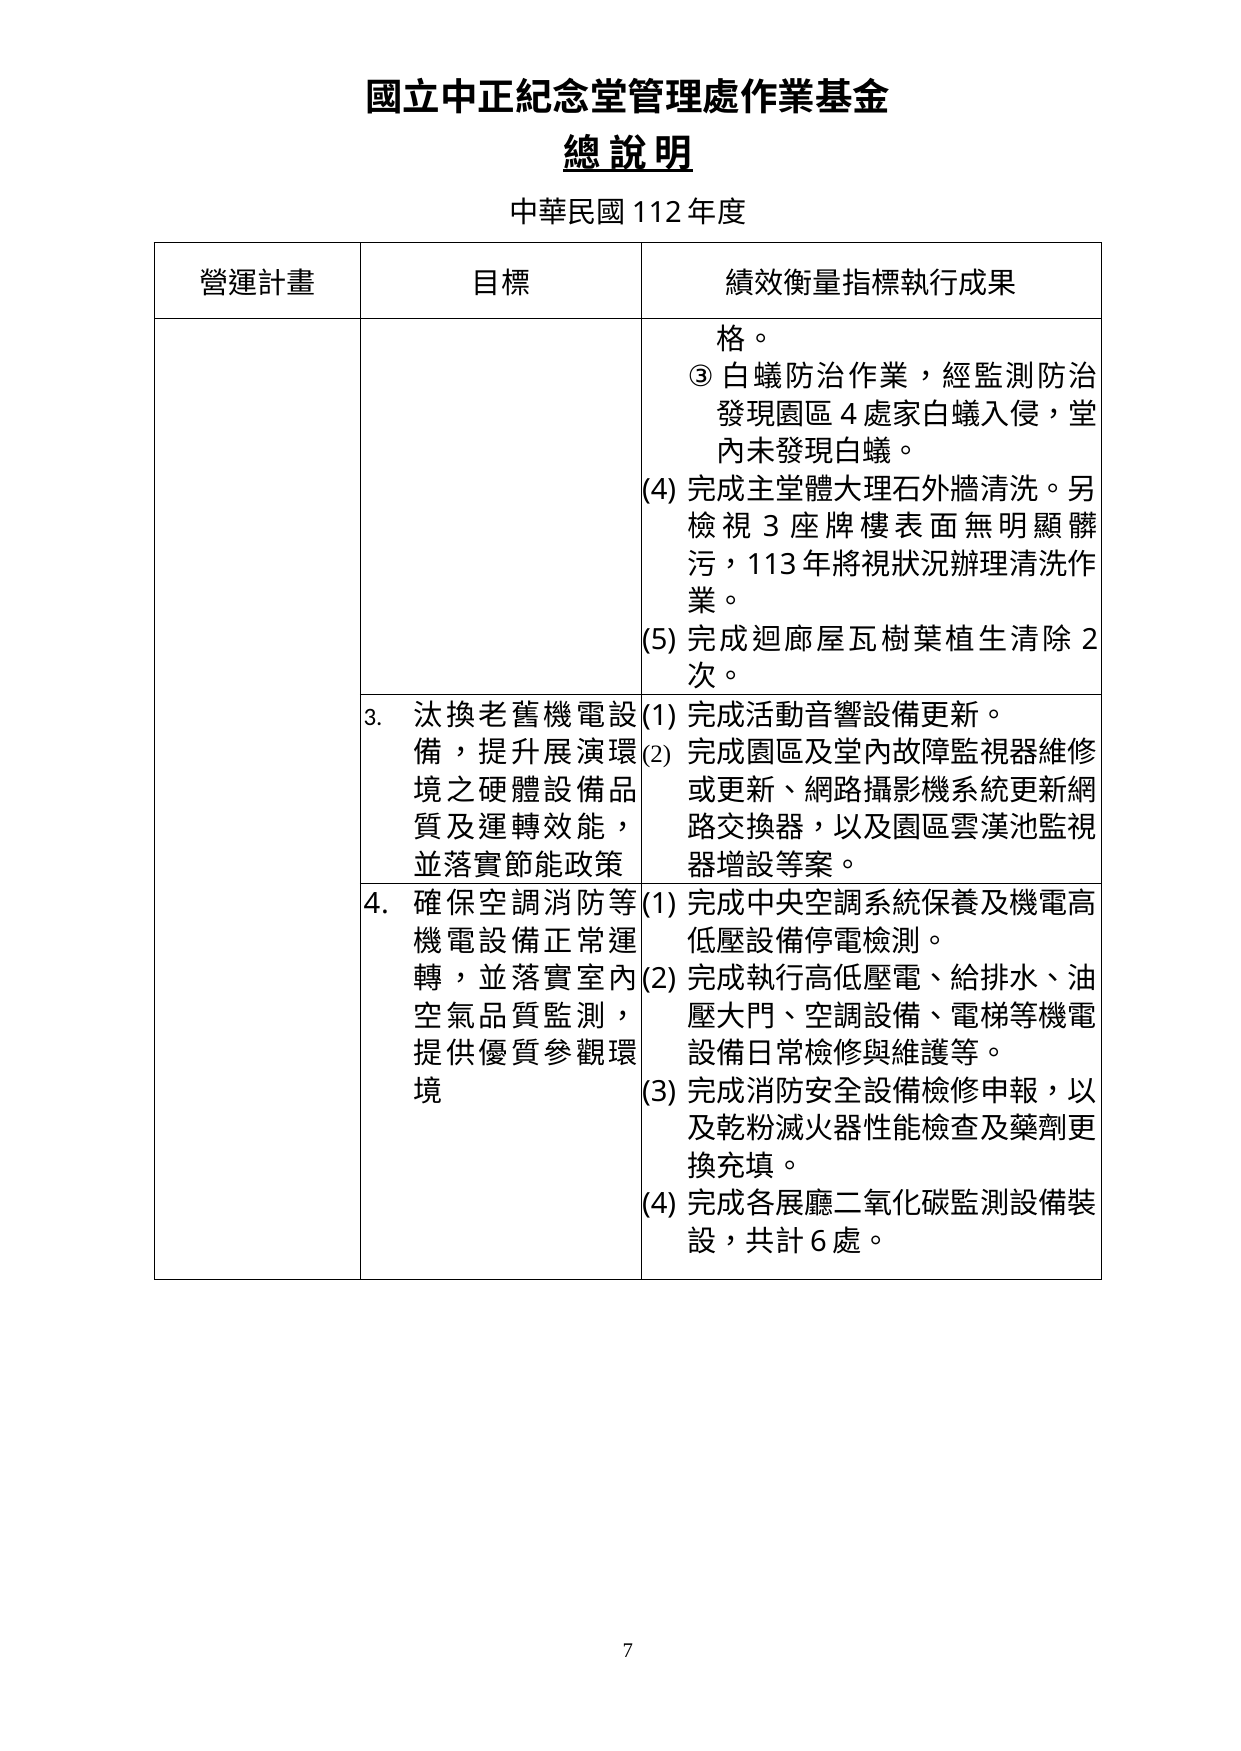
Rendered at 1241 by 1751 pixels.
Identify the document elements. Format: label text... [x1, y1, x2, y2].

table_header 營運計畫 [155, 243, 360, 318]
table_cell 汰換老舊機電設備，提升展演環境之硬體設備品質及運轉效能，並落實節能政策 [361, 695, 641, 883]
table_cell 格。 ③白蟻防治作業，經監測防治發現園區4處家白蟻入侵，堂內未發現白蟻。 完成主堂體大理石外牆清洗。另檢視3座牌樓表面無明顯髒污，113年將視狀況辦理清洗作業。 完成迴廊屋瓦樹葉植生清除2次。 [642, 319, 1101, 694]
table_header 績效衡量指標執行成果 [642, 243, 1101, 318]
table_header 目標 [361, 243, 641, 318]
table_cell 確保空調消防等機電設備正常運轉，並落實室內空氣品質監測，提供優質參觀環境 [361, 884, 641, 1278]
table_cell [361, 319, 641, 694]
table_cell 完成中央空調系統保養及機電高低壓設備停電檢測。 完成執行高低壓電、給排水、油壓大門、空調設備、電梯等機電設備日常檢修與維護等。 完成消防安全設備檢修申報，以及乾粉滅火器性能檢查及藥劑更換充填。 完成各展廳二氧化碳監測設備裝設，共計6處。 [642, 884, 1101, 1278]
table_cell 完成活動音響設備更新。 完成園區及堂內故障監視器維修或更新、網路攝影機系統更新網路交換器，以及園區雲漢池監視器增設等案。 [642, 695, 1101, 883]
